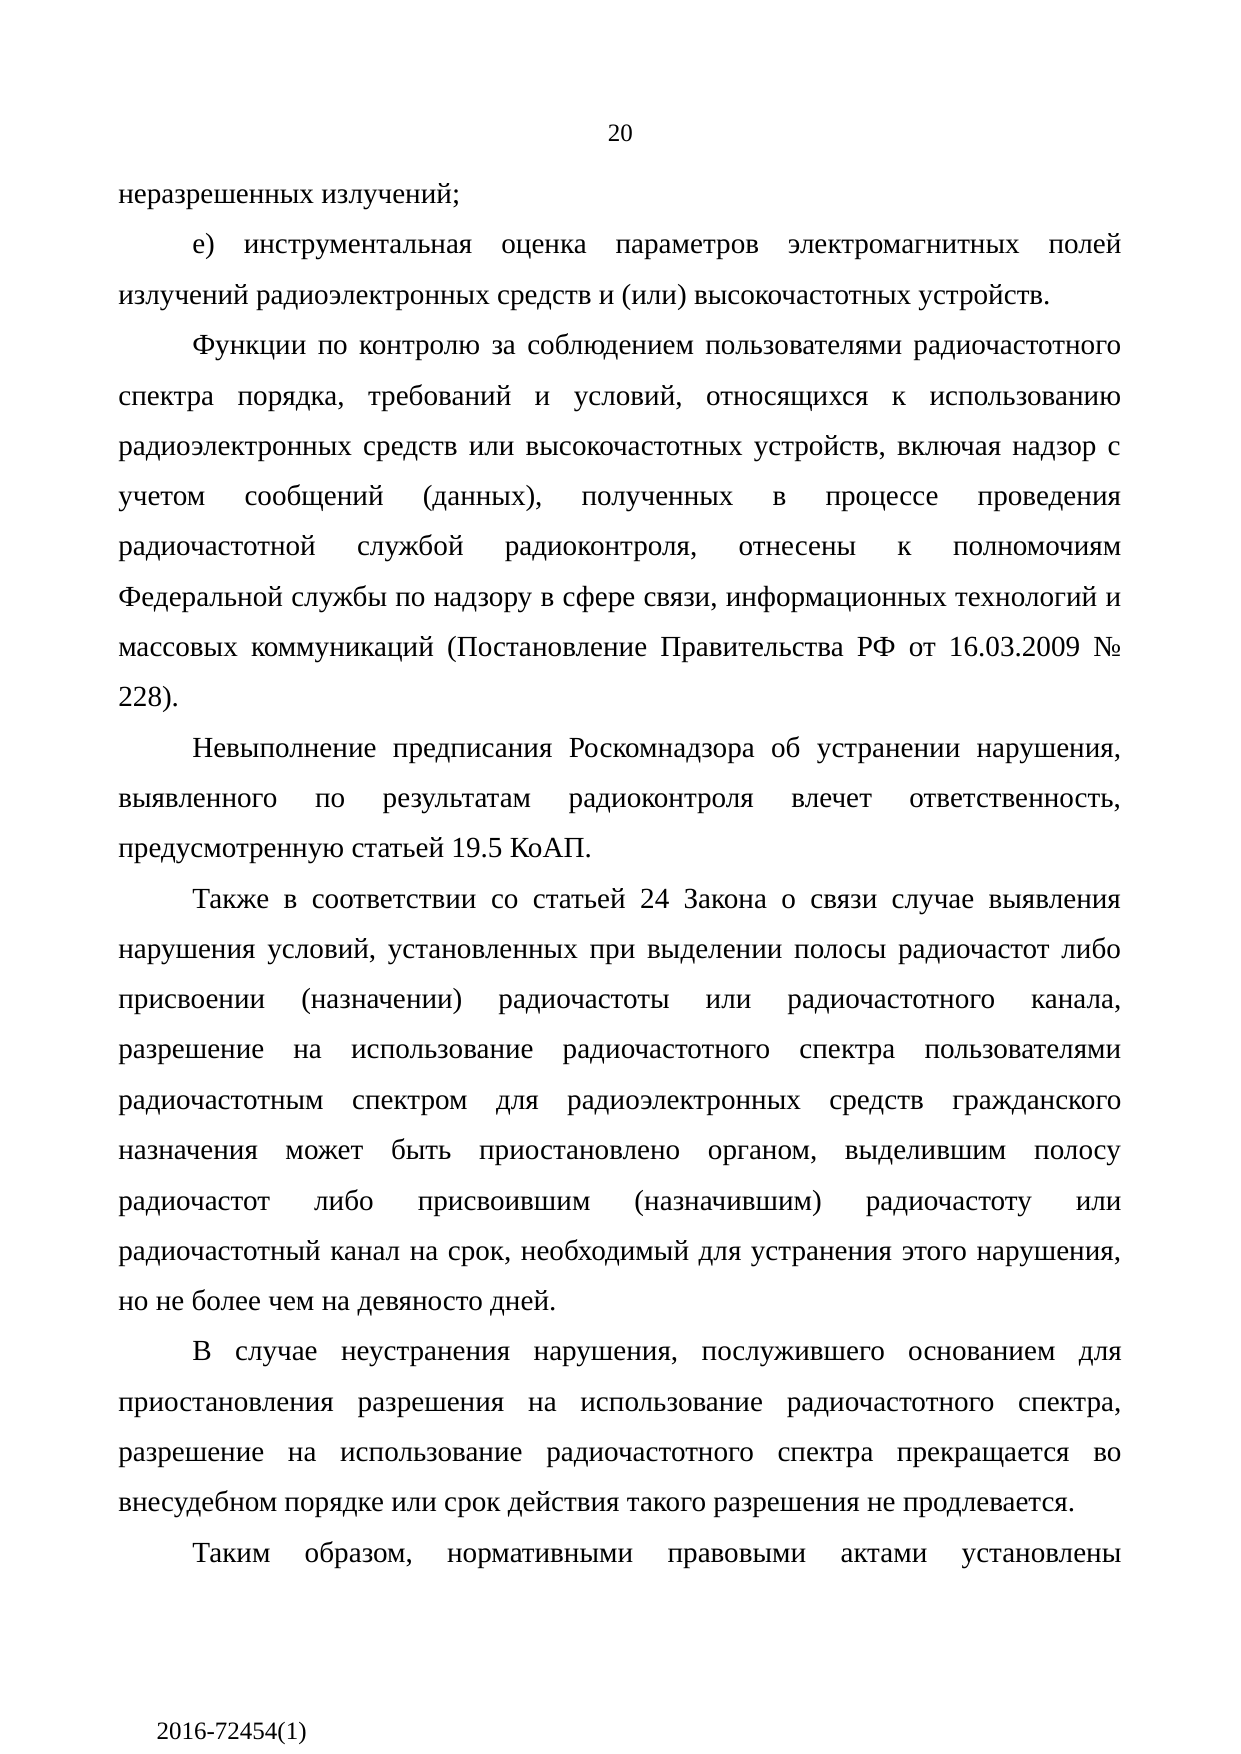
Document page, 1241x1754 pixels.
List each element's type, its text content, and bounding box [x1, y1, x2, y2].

text В случае неустранения нарушения, послужившего основанием для приостановления разрешения на использование радиочастотного спектра, разрешение на использование радиочастотного спектра прекращается во внесудебном порядке или срок действия такого разрешения не продлевается. [118, 1333, 1122, 1518]
text неразрешенных излучений; [118, 176, 1122, 210]
text е) инструментальная оценка параметров электромагнитных полей излучений радиоэлектронных средств и (или) высокочастотных устройств. [118, 227, 1122, 311]
text Функции по контролю за соблюдением пользователями радиочастотного спектра порядка, требований и условий, относящихся к использованию радиоэлектронных средств или высокочастотных устройств, включая надзор с учетом сообщений (данных), полученных в процессе проведения радиочастотной службой радиоконтроля, отнесены к полномочиям Федеральной службы по надзору в сфере связи, информационных технологий и массовых коммуникаций (Постановление Правительства РФ от 16.03.2009 № 228). [118, 327, 1122, 713]
text Таким образом, нормативными правовыми актами установлены [118, 1535, 1122, 1568]
text Невыполнение предписания Роскомнадзора об устранении нарушения, выявленного по результатам радиоконтроля влечет ответственность, предусмотренную статьей 19.5 КоАП. [118, 730, 1122, 864]
text Также в соответствии со статьей 24 Закона о связи случае выявления нарушения условий, установленных при выделении полосы радиочастот либо присвоении (назначении) радиочастоты или радиочастотного канала, разрешение на использование радиочастотного спектра пользователями радиочастотным спектром для радиоэлектронных средств гражданского назначения может быть приостановлено органом, выделившим полосу радиочастот либо присвоившим (назначившим) радиочастоту или радиочастотный канал на срок, необходимый для устранения этого нарушения, но не более чем на девяносто дней. [118, 881, 1122, 1317]
